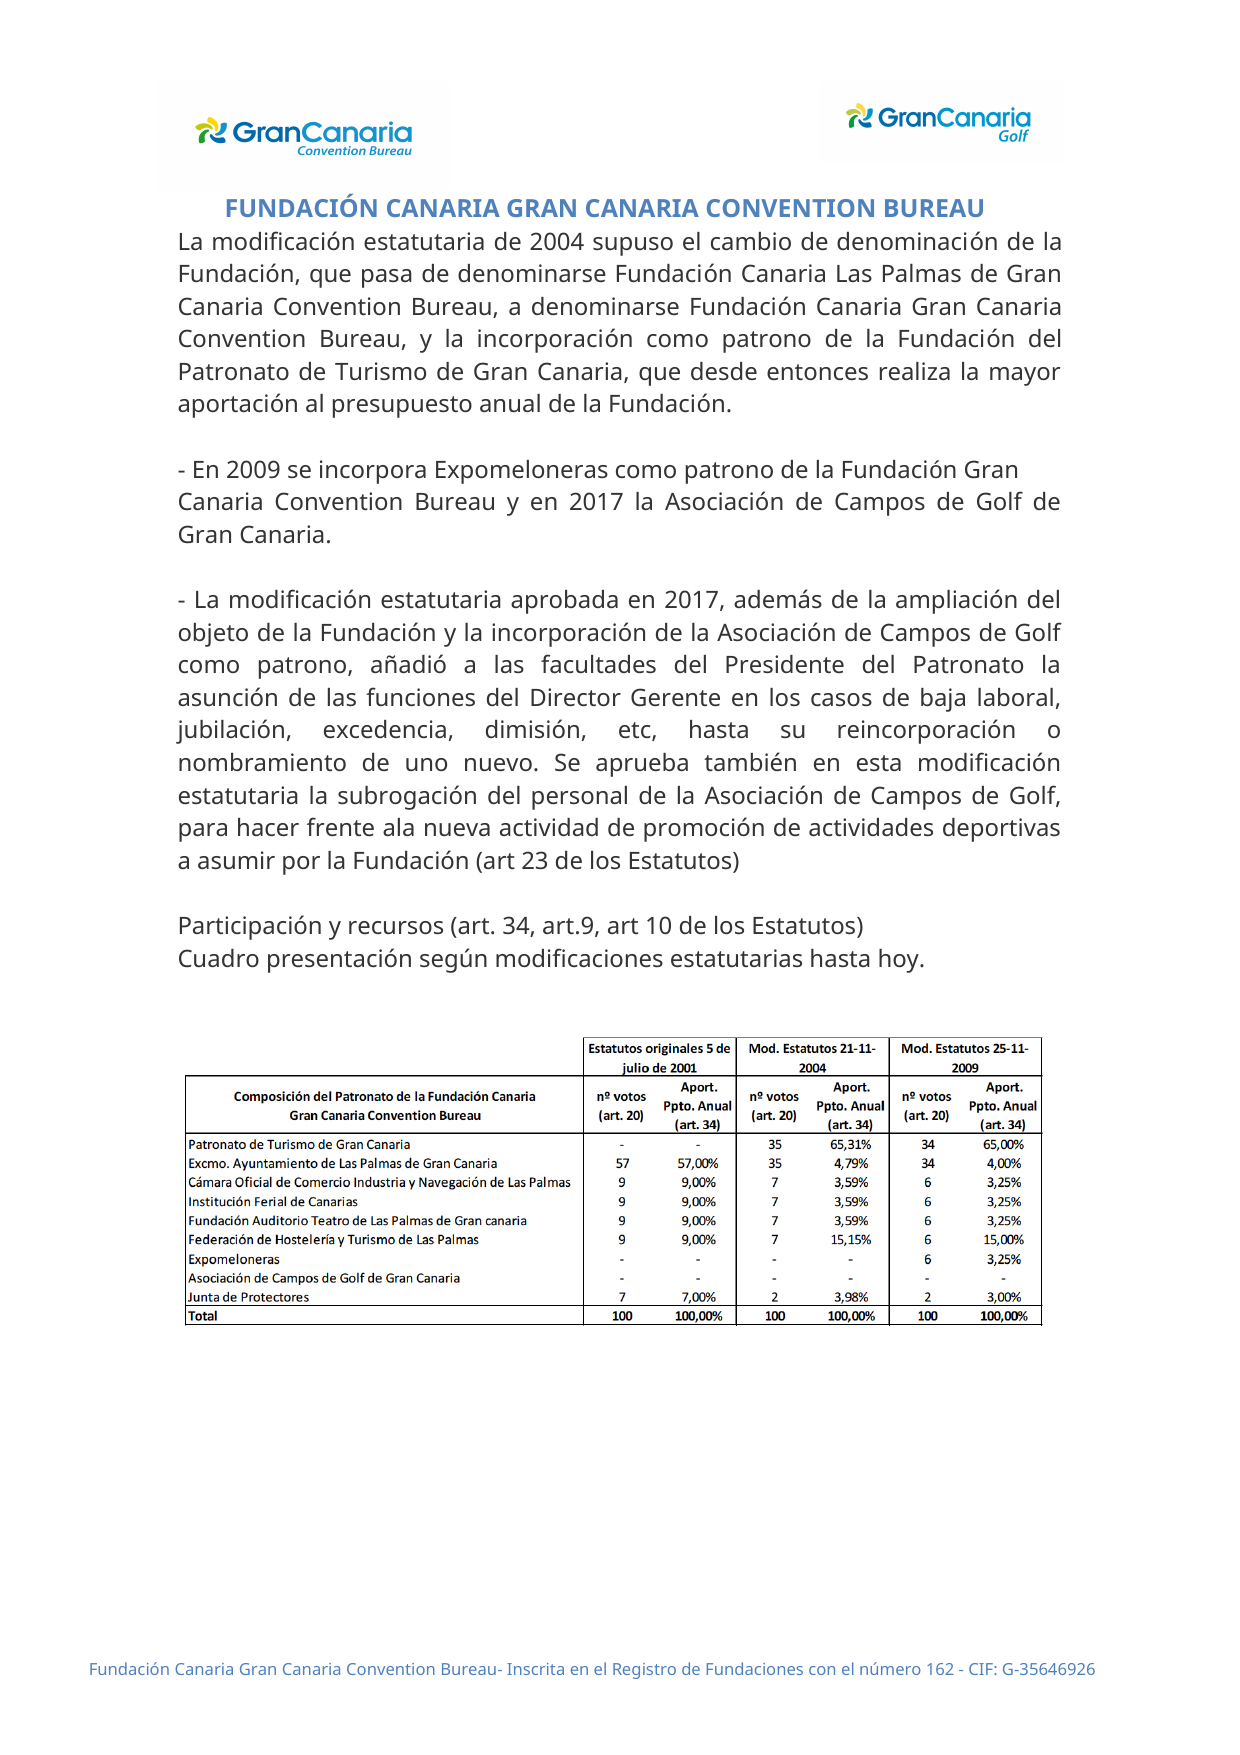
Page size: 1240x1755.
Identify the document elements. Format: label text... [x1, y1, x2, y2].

text Canaria Convention Bureau y en 2017 la Asociación de Campos de Golf de Gran Canaria. [177, 485, 1062, 550]
text ‐ En 2009 se incorpora Expomeloneras como patrono de la Fundación Gran [177, 452, 1062, 485]
text Cuadro presentación según modificaciones estatutarias hasta hoy. [177, 942, 1062, 974]
text Participación y recursos (art. 34, art.9, art 10 de los Estatutos) [177, 909, 1062, 942]
text ‐ La modificación estatutaria aprobada en 2017, además de la ampliación del objeto de la Fundación y la incorporación de la Asociación de Campos de Golf como patrono, añadió a las facultades del Presidente del Patronato la asunción de las funciones del Director Gerente en los casos de baja laboral, jubilación, excedencia, dimisión, etc, hasta su reincorporación o nombramiento de uno nuevo. Se aprueba también en esta modificación estatutaria la subrogación del personal de la Asociación de Campos de Golf, para hacer frente ala nueva actividad de promoción de actividades deportivas a asumir por la Fundación (art 23 de los Estatutos) [177, 583, 1062, 876]
text La modificación estatutaria de 2004 supuso el cambio de denominación de la Fundación, que pasa de denominarse Fundación Canaria Las Palmas de Gran Canaria Convention Bureau, a denominarse Fundación Canaria Gran Canaria Convention Bureau, y la incorporación como patrono de la Fundación del Patronato de Turismo de Gran Canaria, que desde entonces realiza la mayor aportación al presupuesto anual de la Fundación. [177, 224, 1062, 420]
